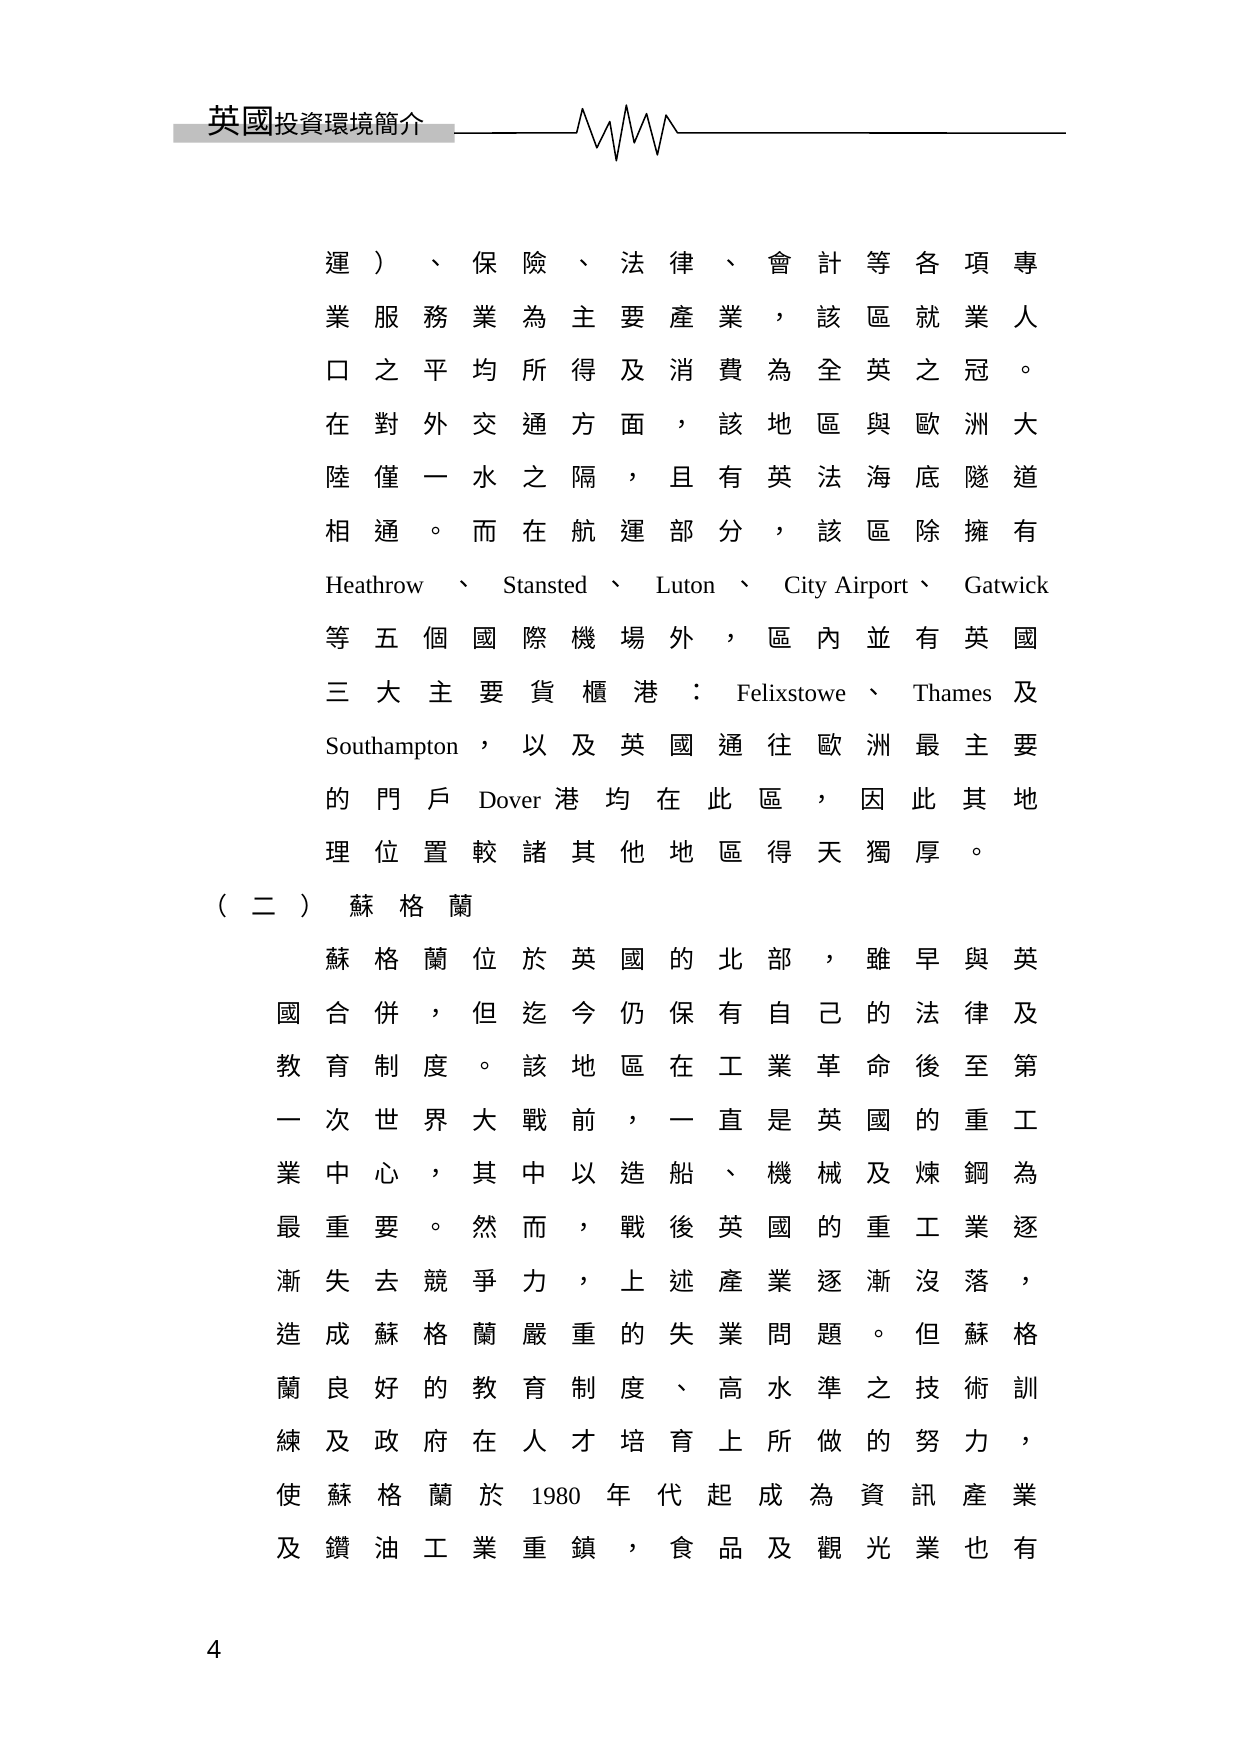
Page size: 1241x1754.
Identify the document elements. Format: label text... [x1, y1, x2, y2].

text 運）、保險、法律、會計等各項專業服務業為主要產業，該區就業人口之平均所得及消費為全英之冠。在對外交通方面，該地區與歐洲大陸僅一水之隔，且有英法海底隧道相通。而在航運部分，該區除擁有Heathrow、Stansted、Luton、City Airport、Gatwick等五個國際機場外，區內並有英國三大主要貨櫃港：Felixstowe、Thames及Southampton，以及英國通往歐洲最主要的門戶Dover港均在此區，因此其地理位置較諸其他地區得天獨厚。 [325, 237, 1063, 880]
text 蘇格蘭位於英國的北部，雖早與英國合併，但迄今仍保有自己的法律及教育制度。該地區在工業革命後至第一次世界大戰前，一直是英國的重工業中心，其中以造船、機械及煉鋼為最重要。然而，戰後英國的重工業逐漸失去競爭力，上述產業逐漸沒落，造成蘇格蘭嚴重的失業問題。但蘇格蘭良好的教育制度、高水準之技術訓練及政府在人才培育上所做的努力，使蘇格蘭於1980年代起成為資訊產業及鑽油工業重鎮，食品及觀光業也有 [276, 933, 1063, 1576]
text （二）蘇格蘭 [202, 880, 1063, 933]
